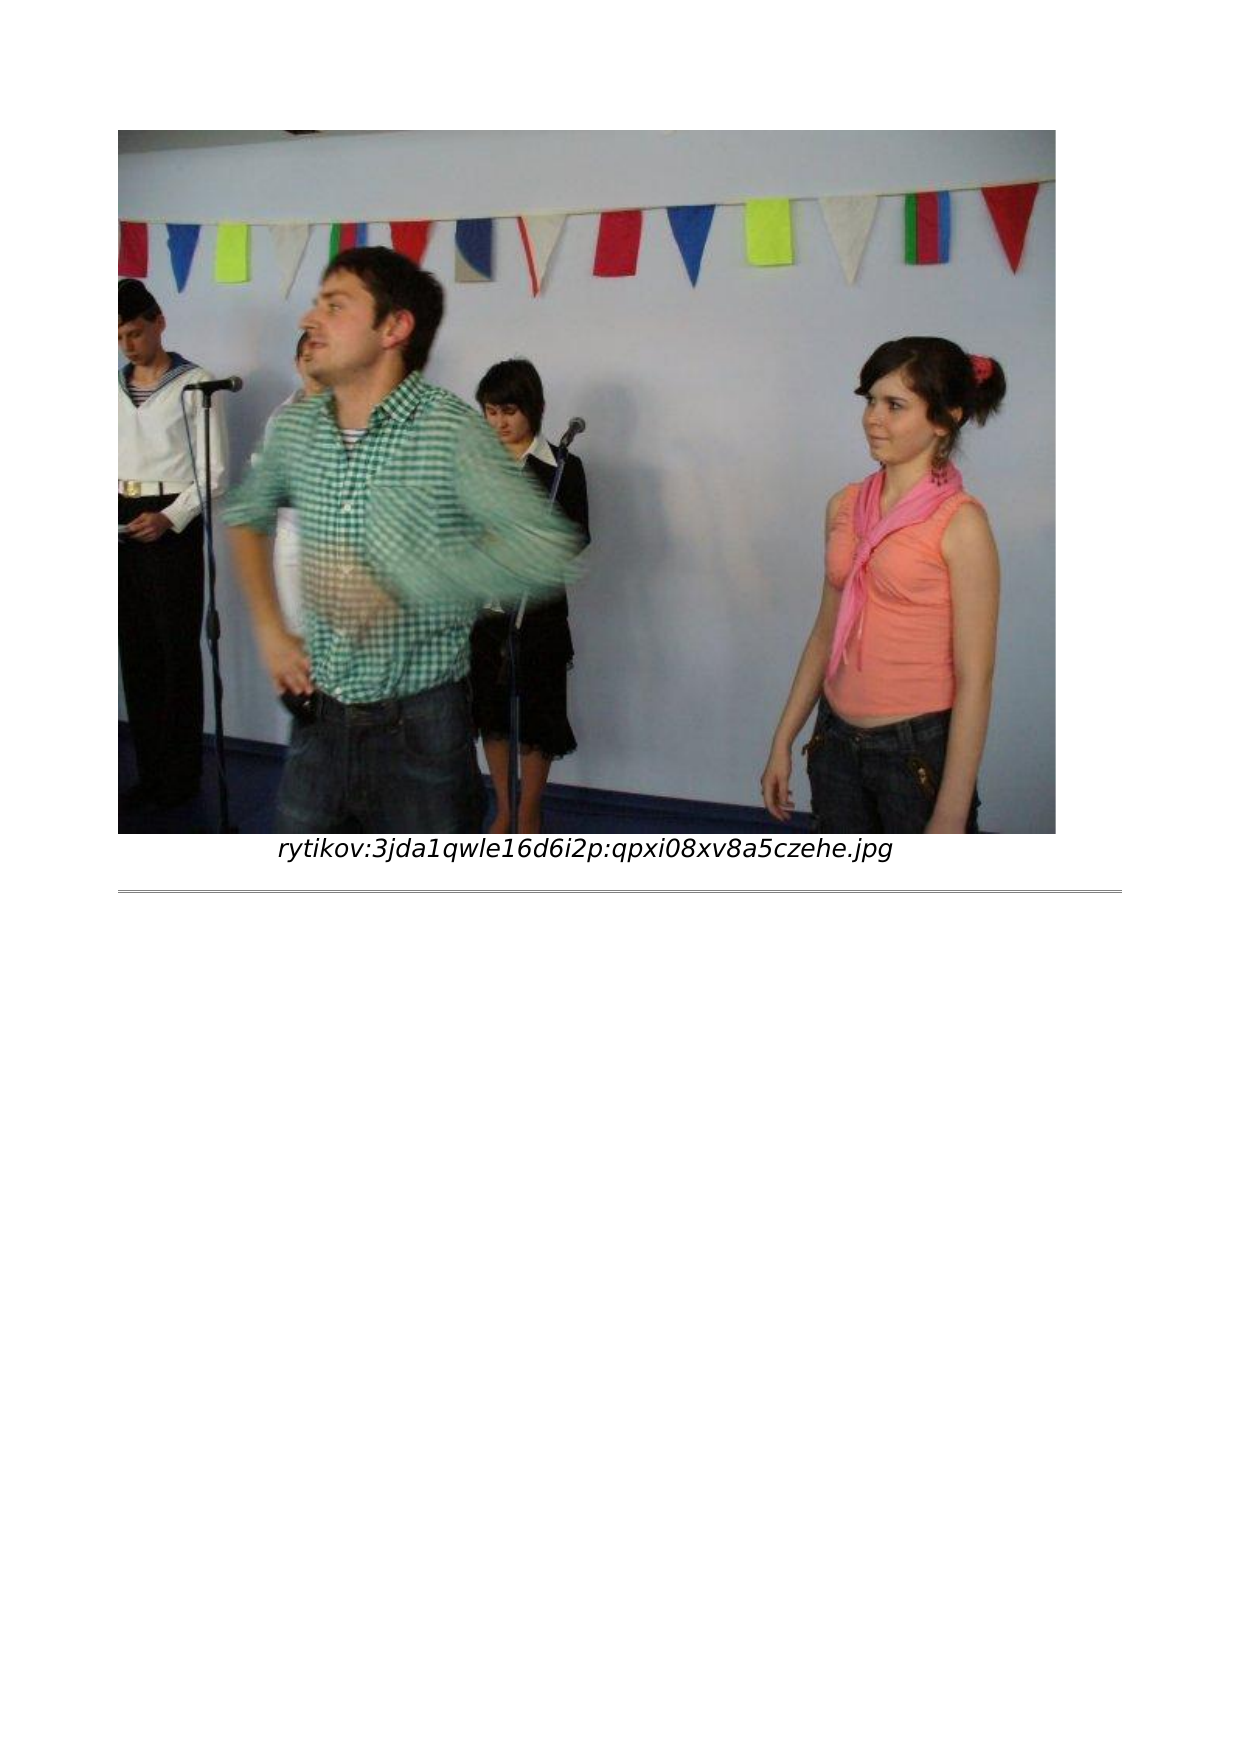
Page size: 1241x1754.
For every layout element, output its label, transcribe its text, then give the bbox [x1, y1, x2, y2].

picture [118, 130, 1056, 834]
text rytikov:3jda1qwle16d6i2p:qpxi08xv8a5czehe.jpg [118, 834, 1056, 863]
